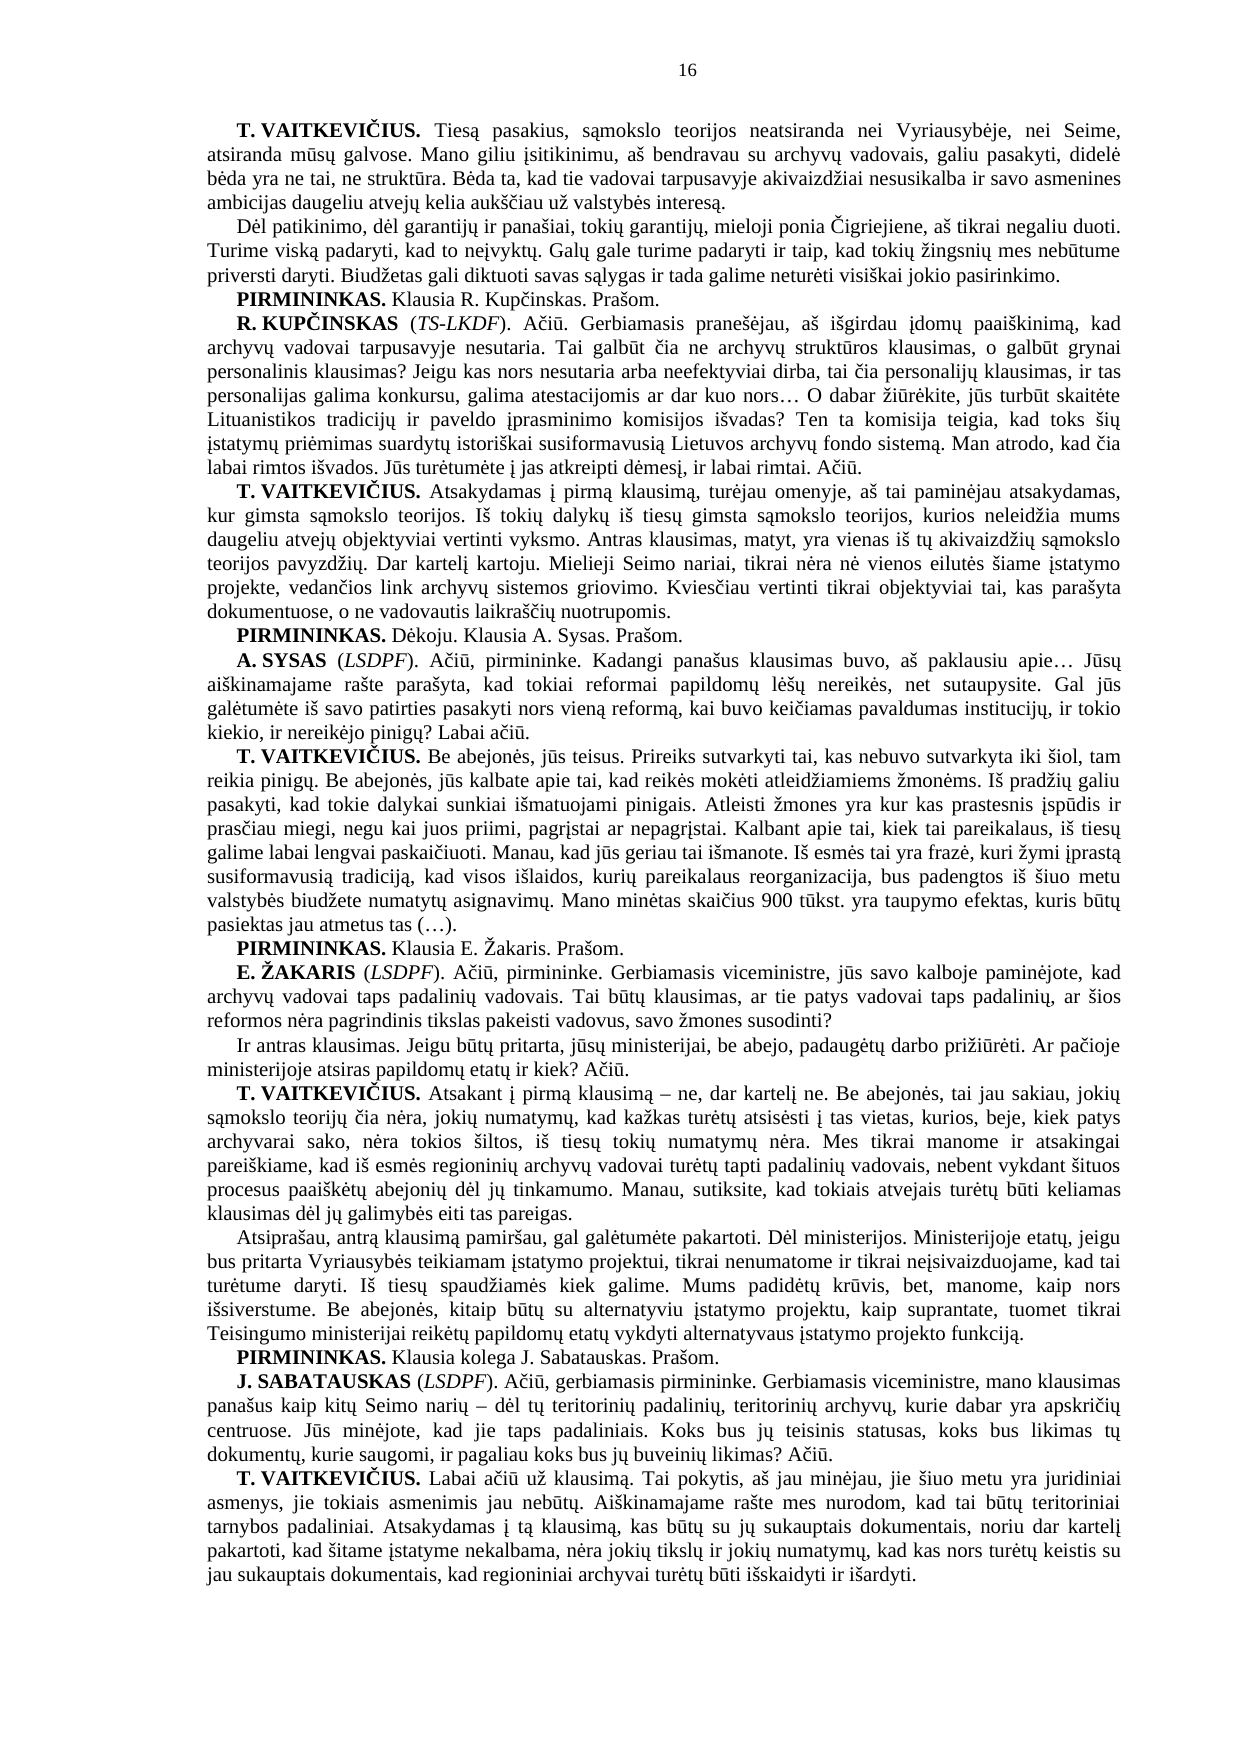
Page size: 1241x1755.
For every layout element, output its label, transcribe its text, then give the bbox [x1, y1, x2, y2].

text T. VAITKEVIČIUS. Atsakant į pirmą klausimą – ne, dar kartelį ne. Be abejonės, tai jau sakiau, jokių sąmokslo teorijų čia nėra, jokių numatymų, kad kažkas turėtų atsisėsti į tas vietas, kurios, beje, kiek patys archyvarai sako, nėra tokios šiltos, iš tiesų tokių numatymų nėra. Mes tikrai manome ir atsakingai pareiškiame, kad iš esmės regioninių archyvų vadovai turėtų tapti padalinių vadovais, nebent vykdant šituos procesus paaiškėtų abejonių dėl jų tinkamumo. Manau, sutiksite, kad tokiais atvejais turėtų būti keliamas klausimas dėl jų galimybės eiti tas pareigas. [207, 1081, 1122, 1225]
text PIRMININKAS. Klausia R. Kupčinskas. Prašom. [207, 287, 1122, 311]
text PIRMININKAS. Klausia kolega J. Sabatauskas. Prašom. [207, 1345, 1122, 1369]
text A. SYSAS (LSDPF). Ačiū, pirmininke. Kadangi panašus klausimas buvo, aš paklausiu apie… Jūsų aiškinamajame rašte parašyta, kad tokiai reformai papildomų lėšų nereikės, net sutaupysite. Gal jūs galėtumėte iš savo patirties pasakyti nors vieną reformą, kai buvo keičiamas pavaldumas institucijų, ir tokio kiekio, ir nereikėjo pinigų? Labai ačiū. [207, 647, 1122, 744]
text R. KUPČINSKAS (TS-LKDF). Ačiū. Gerbiamasis pranešėjau, aš išgirdau įdomų paaiškinimą, kad archyvų vadovai tarpusavyje nesutaria. Tai galbūt čia ne archyvų struktūros klausimas, o galbūt grynai personalinis klausimas? Jeigu kas nors nesutaria arba neefektyviai dirba, tai čia personalijų klausimas, ir tas personalijas galima konkursu, galima atestacijomis ar dar kuo nors… O dabar žiūrėkite, jūs turbūt skaitėte Lituanistikos tradicijų ir paveldo įprasminimo komisijos išvadas? Ten ta komisija teigia, kad toks šių įstatymų priėmimas suardytų istoriškai susiformavusią Lietuvos archyvų fondo sistemą. Man atrodo, kad čia labai rimtos išvados. Jūs turėtumėte į jas atkreipti dėmesį, ir labai rimtai. Ačiū. [207, 311, 1122, 479]
text Atsiprašau, antrą klausimą pamiršau, gal galėtumėte pakartoti. Dėl ministerijos. Ministerijoje etatų, jeigu bus pritarta Vyriausybės teikiamam įstatymo projektui, tikrai nenumatome ir tikrai neįsivaizduojame, kad tai turėtume daryti. Iš tiesų spaudžiamės kiek galime. Mums padidėtų krūvis, bet, manome, kaip nors išsiverstume. Be abejonės, kitaip būtų su alternatyviu įstatymo projektu, kaip suprantate, tuomet tikrai Teisingumo ministerijai reikėtų papildomų etatų vykdyti alternatyvaus įstatymo projekto funkciją. [207, 1225, 1122, 1345]
text J. SABATAUSKAS (LSDPF). Ačiū, gerbiamasis pirmininke. Gerbiamasis viceministre, mano klausimas panašus kaip kitų Seimo narių – dėl tų teritorinių padalinių, teritorinių archyvų, kurie dabar yra apskričių centruose. Jūs minėjote, kad jie taps padaliniais. Koks bus jų teisinis statusas, koks bus likimas tų dokumentų, kurie saugomi, ir pagaliau koks bus jų buveinių likimas? Ačiū. [207, 1369, 1122, 1466]
text T. VAITKEVIČIUS. Be abejonės, jūs teisus. Prireiks sutvarkyti tai, kas nebuvo sutvarkyta iki šiol, tam reikia pinigų. Be abejonės, jūs kalbate apie tai, kad reikės mokėti atleidžiamiems žmonėms. Iš pradžių galiu pasakyti, kad tokie dalykai sunkiai išmatuojami pinigais. Atleisti žmones yra kur kas prastesnis įspūdis ir prasčiau miegi, negu kai juos priimi, pagrįstai ar nepagrįstai. Kalbant apie tai, kiek tai pareikalaus, iš tiesų galime labai lengvai paskaičiuoti. Manau, kad jūs geriau tai išmanote. Iš esmės tai yra frazė, kuri žymi įprastą susiformavusią tradiciją, kad visos išlaidos, kurių pareikalaus reorganizacija, bus padengtos iš šiuo metu valstybės biudžete numatytų asignavimų. Mano minėtas skaičius 900 tūkst. yra taupymo efektas, kuris būtų pasiektas jau atmetus tas (…). [207, 744, 1122, 936]
text E. ŽAKARIS (LSDPF). Ačiū, pirmininke. Gerbiamasis viceministre, jūs savo kalboje paminėjote, kad archyvų vadovai taps padalinių vadovais. Tai būtų klausimas, ar tie patys vadovai taps padalinių, ar šios reformos nėra pagrindinis tikslas pakeisti vadovus, savo žmones susodinti? [207, 960, 1122, 1032]
text T. VAITKEVIČIUS. Atsakydamas į pirmą klausimą, turėjau omenyje, aš tai paminėjau atsakydamas, kur gimsta sąmokslo teorijos. Iš tokių dalykų iš tiesų gimsta sąmokslo teorijos, kurios neleidžia mums daugeliu atvejų objektyviai vertinti vyksmo. Antras klausimas, matyt, yra vienas iš tų akivaizdžių sąmokslo teorijos pavyzdžių. Dar kartelį kartoju. Mielieji Seimo nariai, tikrai nėra nė vienos eilutės šiame įstatymo projekte, vedančios link archyvų sistemos griovimo. Kviesčiau vertinti tikrai objektyviai tai, kas parašyta dokumentuose, o ne vadovautis laikraščių nuotrupomis. [207, 479, 1122, 623]
text Ir antras klausimas. Jeigu būtų pritarta, jūsų ministerijai, be abejo, padaugėtų darbo prižiūrėti. Ar pačioje ministerijoje atsiras papildomų etatų ir kiek? Ačiū. [207, 1032, 1122, 1081]
text PIRMININKAS. Dėkoju. Klausia A. Sysas. Prašom. [207, 623, 1122, 647]
text PIRMININKAS. Klausia E. Žakaris. Prašom. [207, 936, 1122, 960]
text T. VAITKEVIČIUS. Tiesą pasakius, sąmokslo teorijos neatsiranda nei Vyriausybėje, nei Seime, atsiranda mūsų galvose. Mano giliu įsitikinimu, aš bendravau su archyvų vadovais, galiu pasakyti, didelė bėda yra ne tai, ne struktūra. Bėda ta, kad tie vadovai tarpusavyje akivaizdžiai nesusikalba ir savo asmenines ambicijas daugeliu atvejų kelia aukščiau už valstybės interesą. [207, 118, 1122, 214]
text T. VAITKEVIČIUS. Labai ačiū už klausimą. Tai pokytis, aš jau minėjau, jie šiuo metu yra juridiniai asmenys, jie tokiais asmenimis jau nebūtų. Aiškinamajame rašte mes nurodom, kad tai būtų teritoriniai tarnybos padaliniai. Atsakydamas į tą klausimą, kas būtų su jų sukauptais dokumentais, noriu dar kartelį pakartoti, kad šitame įstatyme nekalbama, nėra jokių tikslų ir jokių numatymų, kad kas nors turėtų keistis su jau sukauptais dokumentais, kad regioniniai archyvai turėtų būti išskaidyti ir išardyti. [207, 1466, 1122, 1586]
text Dėl patikinimo, dėl garantijų ir panašiai, tokių garantijų, mieloji ponia Čigriejiene, aš tikrai negaliu duoti. Turime viską padaryti, kad to neįvyktų. Galų gale turime padaryti ir taip, kad tokių žingsnių mes nebūtume priversti daryti. Biudžetas gali diktuoti savas sąlygas ir tada galime neturėti visiškai jokio pasirinkimo. [207, 214, 1122, 287]
